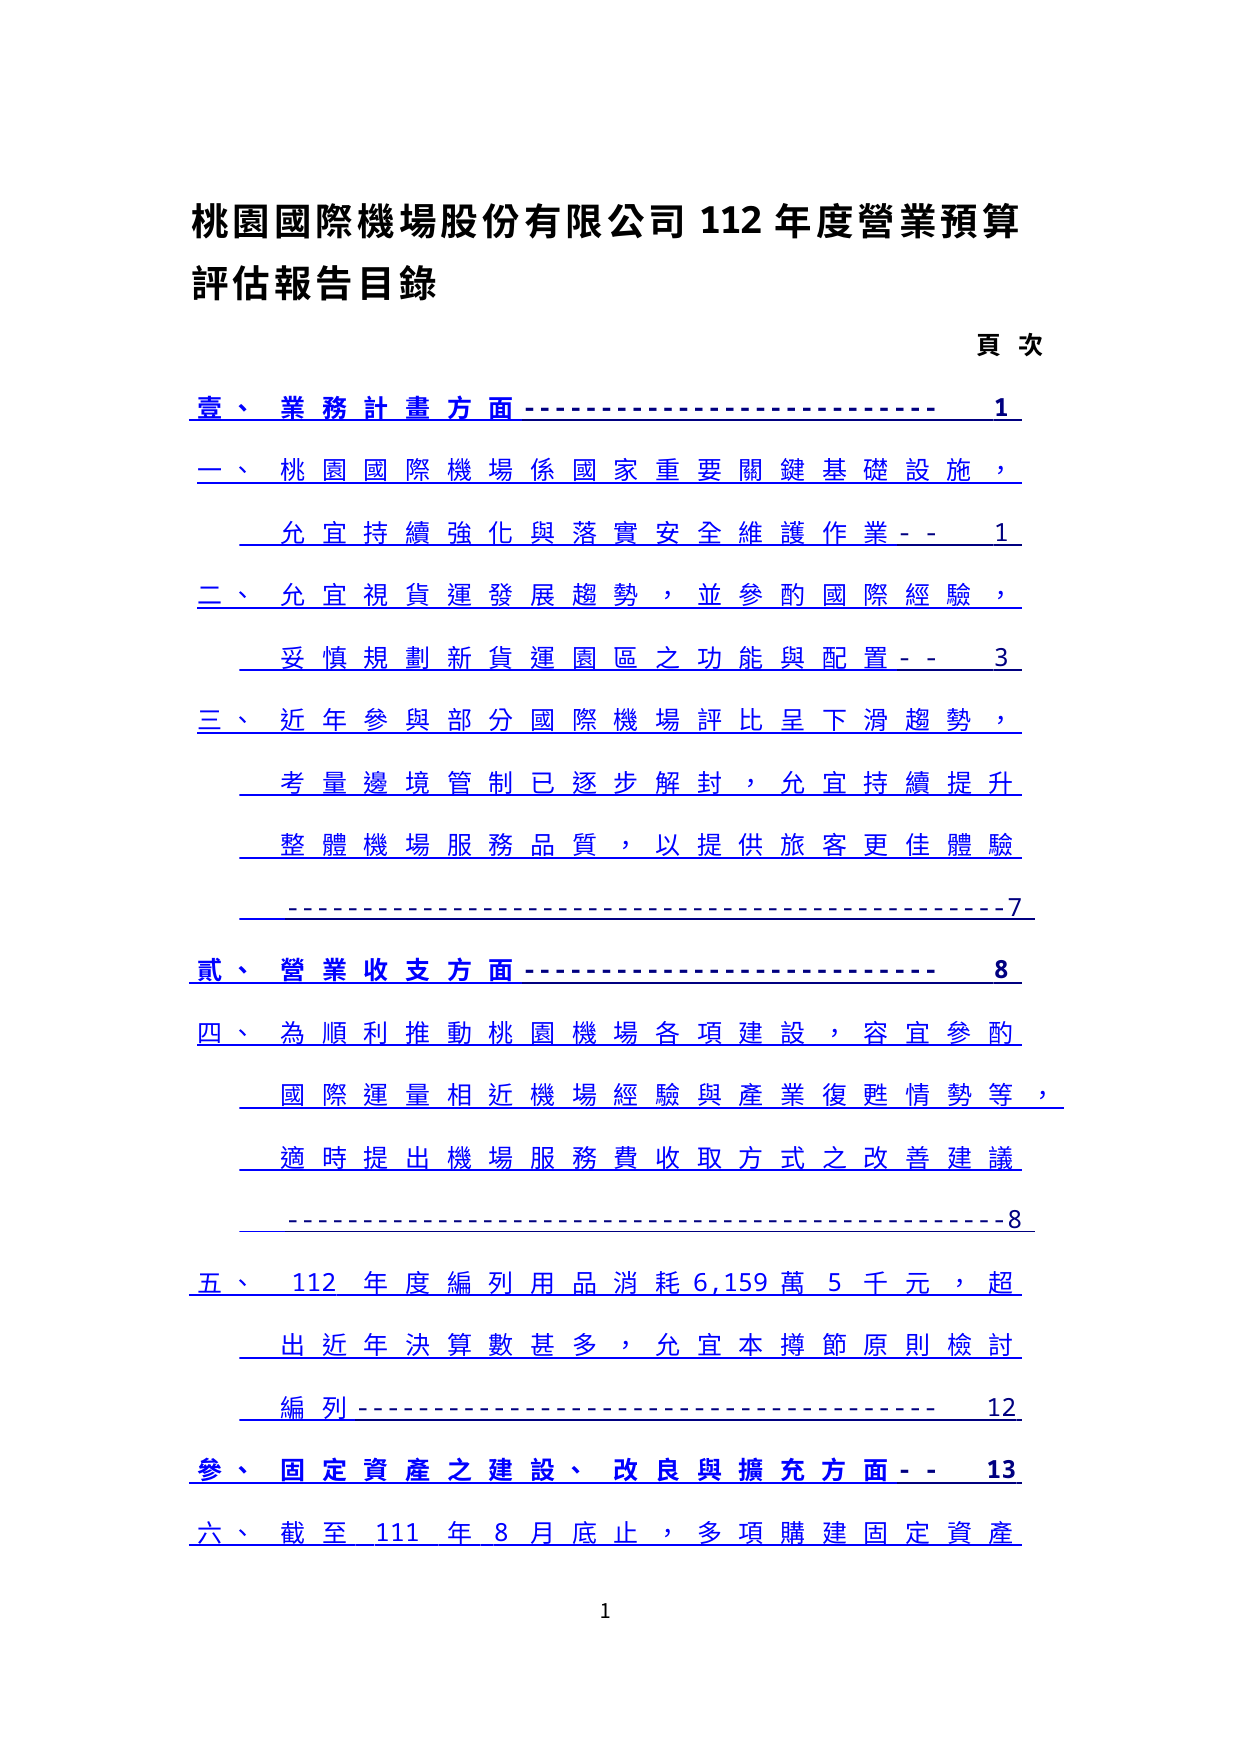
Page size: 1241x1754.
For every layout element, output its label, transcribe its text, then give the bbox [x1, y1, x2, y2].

text 六、截至111年8月底止，多項購建固定資產 [189, 1490, 1022, 1544]
text 貳、營業收支方面 8 [189, 927, 1022, 982]
text 一、桃園國際機場係國家重要關鍵基礎設施，允宜持續強化與落實安全維護作業 1 [189, 427, 1022, 552]
text 出近年決算數甚多，允宜本撙節原則檢討編列 12 [189, 1296, 1022, 1427]
text 桃園國際機場股份有限公司112年度營業預算評估報告目錄 [189, 177, 1052, 302]
text 二、允宜視貨運發展趨勢，並參酌國際經驗，妥慎規劃新貨運園區之功能與配置 3 [189, 552, 1022, 677]
text [189, 984, 1022, 990]
text 三、近年參與部分國際機場評比呈下滑趨勢，考量邊境管制已逐步解封，允宜持續提升整體機場服務品質，以提供旅客更佳體驗 7 [189, 677, 1022, 927]
text 壹、業務計畫方面 1 [189, 365, 1022, 419]
text [189, 1484, 1022, 1490]
text [189, 1546, 1022, 1552]
text [189, 421, 1022, 427]
text 參、固定資產之建設、改良與擴充方面 13 [189, 1427, 1022, 1482]
text 五、112年度編列用品消耗6,159萬5千元，超 [189, 1240, 1022, 1294]
text 頁次 [189, 302, 1052, 365]
text 四、為順利推動桃園機場各項建設，容宜參酌國際運量相近機場經驗與產業復甦情勢等，適時提出機場服務費收取方式之改善建議 8 [189, 990, 1022, 1240]
